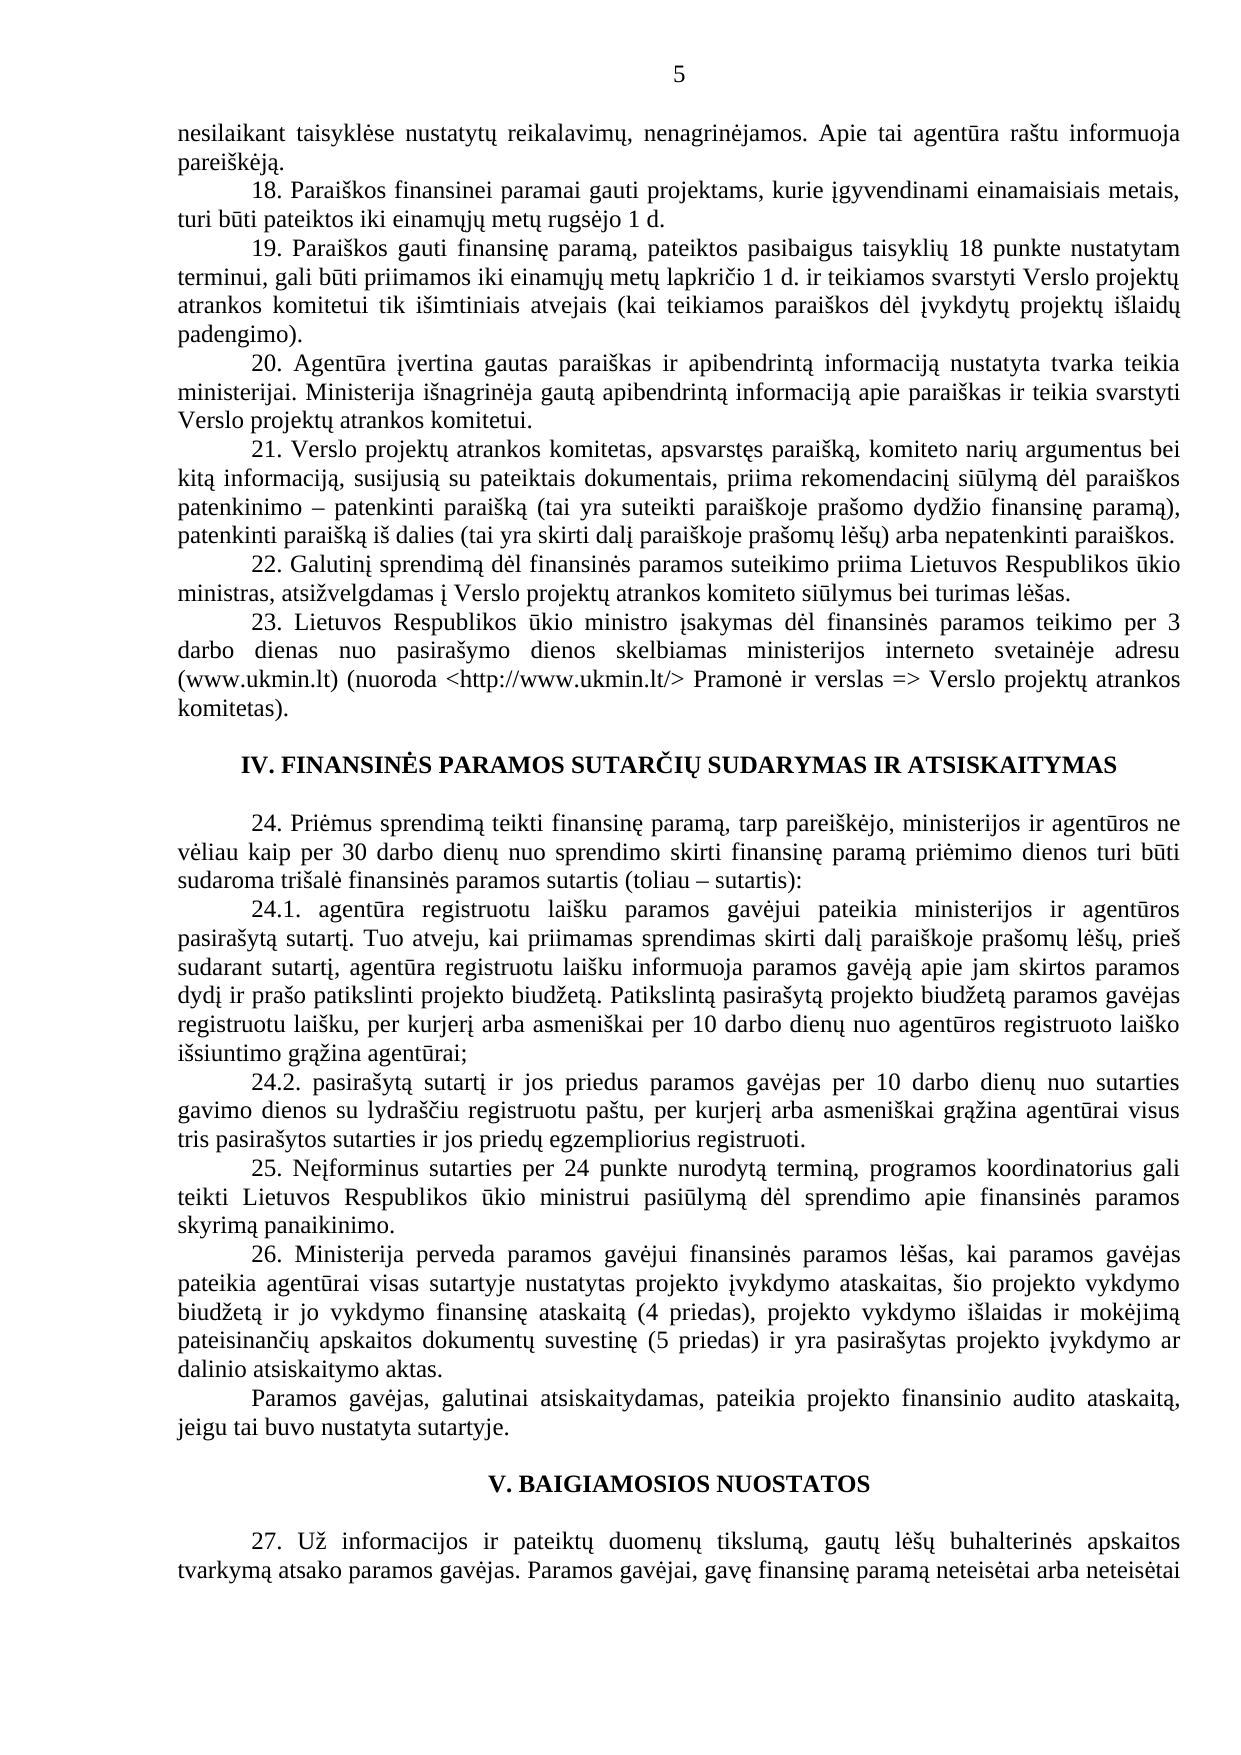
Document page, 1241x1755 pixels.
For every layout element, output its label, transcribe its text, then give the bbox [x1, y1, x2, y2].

text 27. Už informacijos ir pateiktų duomenų tikslumą, gautų lėšų buhalterinės apskaitos tvarkymą atsako paramos gavėjas. Paramos gavėjai, gavę finansinę paramą neteisėtai arba neteisėtai [177, 1526, 1181, 1584]
text 24. Priėmus sprendimą teikti finansinę paramą, tarp pareiškėjo, ministerijos ir agentūros ne vėliau kaip per 30 darbo dienų nuo sprendimo skirti finansinę paramą priėmimo dienos turi būti sudaroma trišalė finansinės paramos sutartis (toliau – sutartis): [177, 808, 1181, 894]
text 24.2. pasirašytą sutartį ir jos priedus paramos gavėjas per 10 darbo dienų nuo sutarties gavimo dienos su lydraščiu registruotu paštu, per kurjerį arba asmeniškai grąžina agentūrai visus tris pasirašytos sutarties ir jos priedų egzempliorius registruoti. [177, 1067, 1181, 1153]
text Paramos gavėjas, galutinai atsiskaitydamas, pateikia projekto finansinio audito ataskaitą, jeigu tai buvo nustatyta sutartyje. [177, 1383, 1181, 1440]
text 21. Verslo projektų atrankos komitetas, apsvarstęs paraišką, komiteto narių argumentus bei kitą informaciją, susijusią su pateiktais dokumentais, priima rekomendacinį siūlymą dėl paraiškos patenkinimo – patenkinti paraišką (tai yra suteikti paraiškoje prašomo dydžio finansinę paramą), patenkinti paraišką iš dalies (tai yra skirti dalį paraiškoje prašomų lėšų) arba nepatenkinti paraiškos. [177, 434, 1181, 549]
text 19. Paraiškos gauti finansinę paramą, pateiktos pasibaigus taisyklių 18 punkte nustatytam terminui, gali būti priimamos iki einamųjų metų lapkričio 1 d. ir teikiamos svarstyti Verslo projektų atrankos komitetui tik išimtiniais atvejais (kai teikiamos paraiškos dėl įvykdytų projektų išlaidų padengimo). [177, 233, 1181, 348]
text IV. FINANSINĖS PARAMOS SUTARČIŲ SUDARYMAS IR ATSISKAITYMAS [177, 750, 1181, 779]
text V. BAIGIAMOSIOS NUOSTATOS [177, 1469, 1181, 1497]
text 24.1. agentūra registruotu laišku paramos gavėjui pateikia ministerijos ir agentūros pasirašytą sutartį. Tuo atveju, kai priimamas sprendimas skirti dalį paraiškoje prašomų lėšų, prieš sudarant sutartį, agentūra registruotu laišku informuoja paramos gavėją apie jam skirtos paramos dydį ir prašo patikslinti projekto biudžetą. Patikslintą pasirašytą projekto biudžetą paramos gavėjas registruotu laišku, per kurjerį arba asmeniškai per 10 darbo dienų nuo agentūros registruoto laiško išsiuntimo grąžina agentūrai; [177, 894, 1181, 1067]
text 18. Paraiškos finansinei paramai gauti projektams, kurie įgyvendinami einamaisiais metais, turi būti pateiktos iki einamųjų metų rugsėjo 1 d. [177, 176, 1181, 233]
text 26. Ministerija perveda paramos gavėjui finansinės paramos lėšas, kai paramos gavėjas pateikia agentūrai visas sutartyje nustatytas projekto įvykdymo ataskaitas, šio projekto vykdymo biudžetą ir jo vykdymo finansinę ataskaitą (4 priedas), projekto vykdymo išlaidas ir mokėjimą pateisinančių apskaitos dokumentų suvestinę (5 priedas) ir yra pasirašytas projekto įvykdymo ar dalinio atsiskaitymo aktas. [177, 1239, 1181, 1383]
text 22. Galutinį sprendimą dėl finansinės paramos suteikimo priima Lietuvos Respublikos ūkio ministras, atsižvelgdamas į Verslo projektų atrankos komiteto siūlymus bei turimas lėšas. [177, 549, 1181, 607]
text 20. Agentūra įvertina gautas paraiškas ir apibendrintą informaciją nustatyta tvarka teikia ministerijai. Ministerija išnagrinėja gautą apibendrintą informaciją apie paraiškas ir teikia svarstyti Verslo projektų atrankos komitetui. [177, 348, 1181, 434]
text 25. Neįforminus sutarties per 24 punkte nurodytą terminą, programos koordinatorius gali teikti Lietuvos Respublikos ūkio ministrui pasiūlymą dėl sprendimo apie finansinės paramos skyrimą panaikinimo. [177, 1153, 1181, 1239]
text 23. Lietuvos Respublikos ūkio ministro įsakymas dėl finansinės paramos teikimo per 3 darbo dienas nuo pasirašymo dienos skelbiamas ministerijos interneto svetainėje adresu (www.ukmin.lt) (nuoroda <http://www.ukmin.lt/> Pramonė ir verslas => Verslo projektų atrankos komitetas). [177, 607, 1181, 722]
text nesilaikant taisyklėse nustatytų reikalavimų, nenagrinėjamos. Apie tai agentūra raštu informuoja pareiškėją. [177, 118, 1181, 176]
